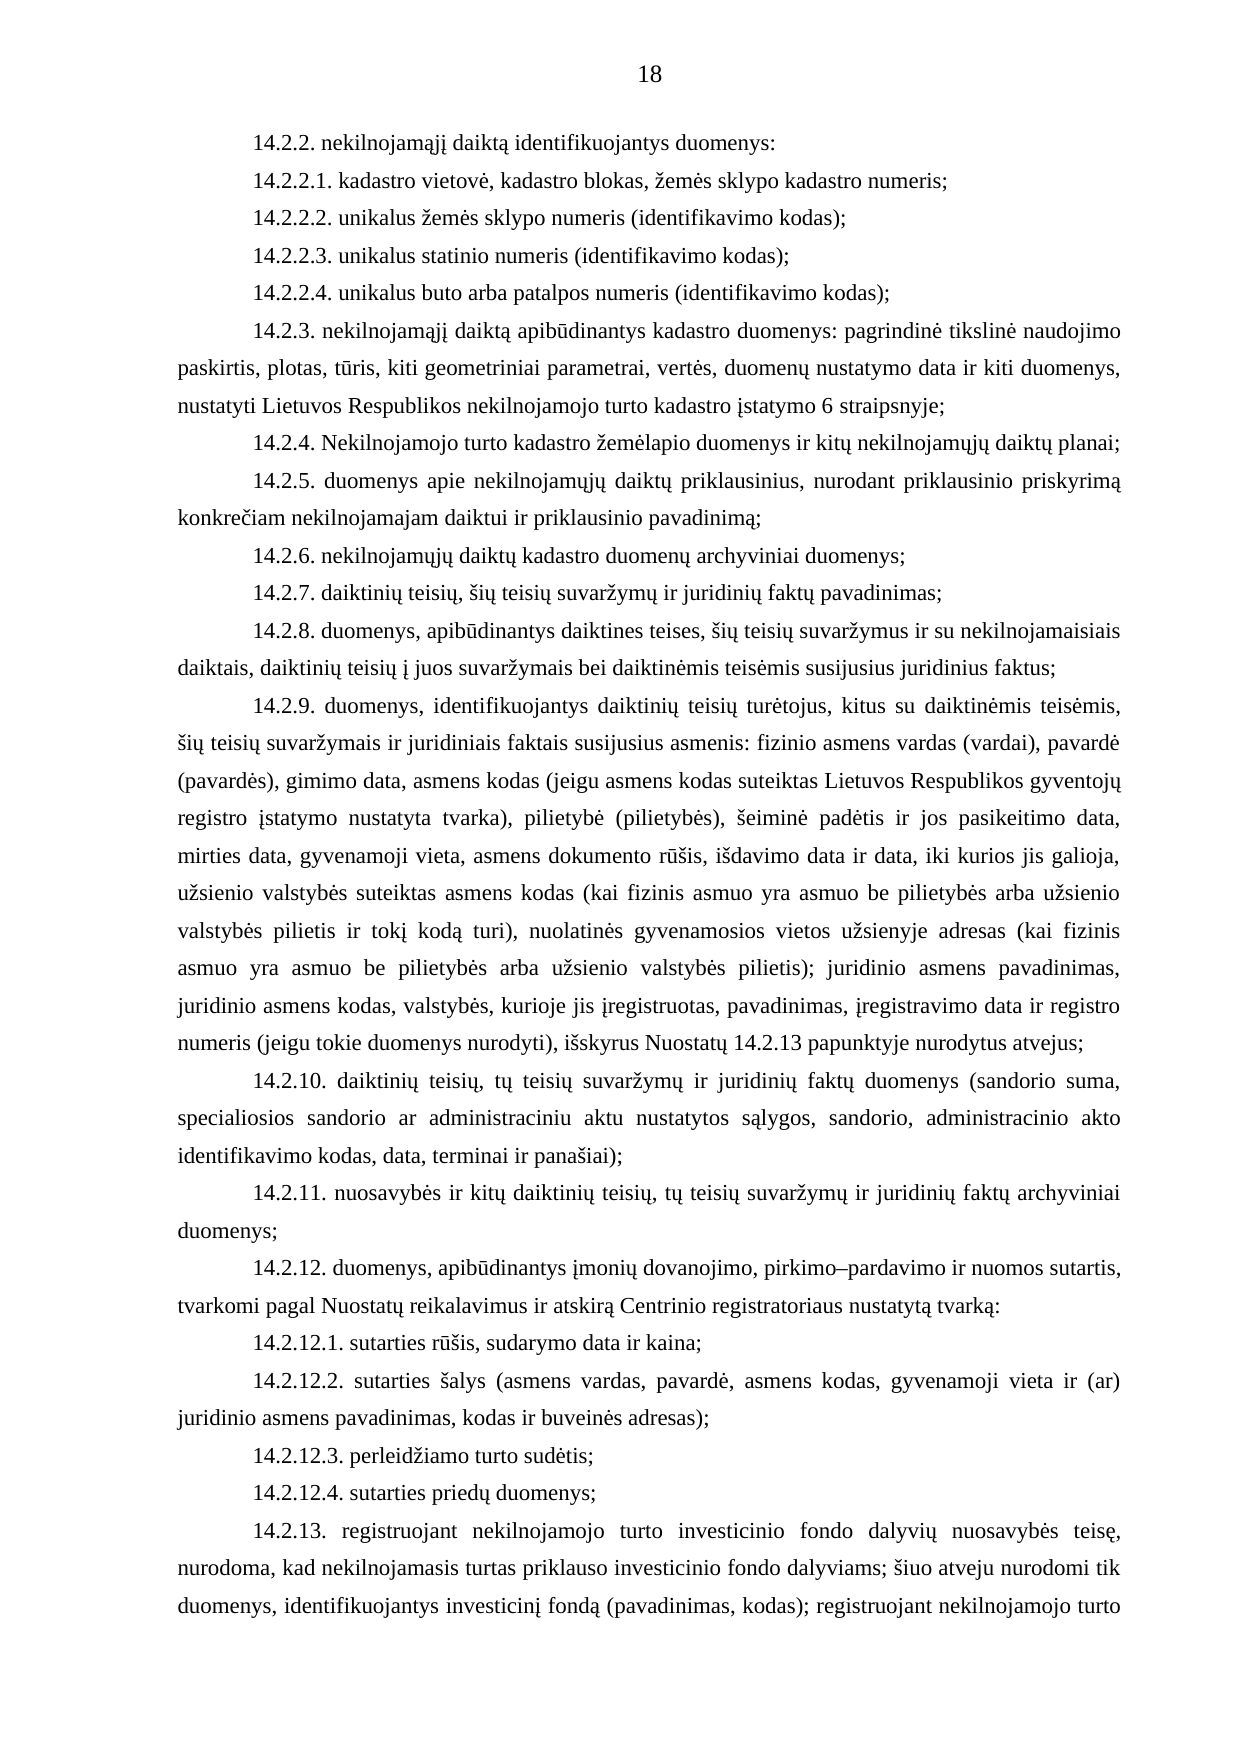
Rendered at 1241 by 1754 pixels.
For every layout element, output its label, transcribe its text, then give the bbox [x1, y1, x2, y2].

text 14.2.8. duomenys, apibūdinantys daiktines teises, šių teisių suvaržymus ir su nekilnojamaisiais daiktais, daiktinių teisių į juos suvaržymais bei daiktinėmis teisėmis susijusius juridinius faktus; [177, 606, 1122, 681]
text 14.2.2.4. unikalus buto arba patalpos numeris (identifikavimo kodas); [177, 268, 1122, 306]
text 14.2.2.3. unikalus statinio numeris (identifikavimo kodas); [177, 231, 1122, 268]
text 14.2.6. nekilnojamųjų daiktų kadastro duomenų archyviniai duomenys; [177, 531, 1122, 568]
text 14.2.3. nekilnojamąjį daiktą apibūdinantys kadastro duomenys: pagrindinė tikslinė naudojimo paskirtis, plotas, tūris, kiti geometriniai parametrai, vertės, duomenų nustatymo data ir kiti duomenys, nustatyti Lietuvos Respublikos nekilnojamojo turto kadastro įstatymo 6 straipsnyje; [177, 306, 1122, 418]
text 14.2.12.2. sutarties šalys (asmens vardas, pavardė, asmens kodas, gyvenamoji vieta ir (ar) juridinio asmens pavadinimas, kodas ir buveinės adresas); [177, 1356, 1122, 1431]
text 14.2.2.1. kadastro vietovė, kadastro blokas, žemės sklypo kadastro numeris; [177, 156, 1122, 193]
text 14.2.5. duomenys apie nekilnojamųjų daiktų priklausinius, nurodant priklausinio priskyrimą konkrečiam nekilnojamajam daiktui ir priklausinio pavadinimą; [177, 456, 1122, 531]
text 14.2.2.2. unikalus žemės sklypo numeris (identifikavimo kodas); [177, 193, 1122, 231]
text 14.2.2. nekilnojamąjį daiktą identifikuojantys duomenys: [177, 118, 1122, 156]
text 14.2.10. daiktinių teisių, tų teisių suvaržymų ir juridinių faktų duomenys (sandorio suma, specialiosios sandorio ar administraciniu aktu nustatytos sąlygos, sandorio, administracinio akto identifikavimo kodas, data, terminai ir panašiai); [177, 1056, 1122, 1168]
text 14.2.12. duomenys, apibūdinantys įmonių dovanojimo, pirkimo–pardavimo ir nuomos sutartis, tvarkomi pagal Nuostatų reikalavimus ir atskirą Centrinio registratoriaus nustatytą tvarką: [177, 1243, 1122, 1318]
text 14.2.12.1. sutarties rūšis, sudarymo data ir kaina; [177, 1318, 1122, 1356]
text 14.2.11. nuosavybės ir kitų daiktinių teisių, tų teisių suvaržymų ir juridinių faktų archyviniai duomenys; [177, 1168, 1122, 1243]
text 14.2.12.4. sutarties priedų duomenys; [177, 1468, 1122, 1506]
text 14.2.7. daiktinių teisių, šių teisių suvaržymų ir juridinių faktų pavadinimas; [177, 568, 1122, 606]
text 14.2.12.3. perleidžiamo turto sudėtis; [177, 1431, 1122, 1468]
text 14.2.9. duomenys, identifikuojantys daiktinių teisių turėtojus, kitus su daiktinėmis teisėmis, šių teisių suvaržymais ir juridiniais faktais susijusius asmenis: fizinio asmens vardas (vardai), pavardė (pavardės), gimimo data, asmens kodas (jeigu asmens kodas suteiktas Lietuvos Respublikos gyventojų registro įstatymo nustatyta tvarka), pilietybė (pilietybės), šeiminė padėtis ir jos pasikeitimo data, mirties data, gyvenamoji vieta, asmens dokumento rūšis, išdavimo data ir data, iki kurios jis galioja, užsienio valstybės suteiktas asmens kodas (kai fizinis asmuo yra asmuo be pilietybės arba užsienio valstybės pilietis ir tokį kodą turi), nuolatinės gyvenamosios vietos užsienyje adresas (kai fizinis asmuo yra asmuo be pilietybės arba užsienio valstybės pilietis); juridinio asmens pavadinimas, juridinio asmens kodas, valstybės, kurioje jis įregistruotas, pavadinimas, įregistravimo data ir registro numeris (jeigu tokie duomenys nurodyti), išskyrus Nuostatų 14.2.13 papunktyje nurodytus atvejus; [177, 681, 1122, 1056]
text 14.2.13. registruojant nekilnojamojo turto investicinio fondo dalyvių nuosavybės teisę, nurodoma, kad nekilnojamasis turtas priklauso investicinio fondo dalyviams; šiuo atveju nurodomi tik duomenys, identifikuojantys investicinį fondą (pavadinimas, kodas); registruojant nekilnojamojo turto [177, 1506, 1122, 1618]
text 14.2.4. Nekilnojamojo turto kadastro žemėlapio duomenys ir kitų nekilnojamųjų daiktų planai; [177, 418, 1122, 456]
